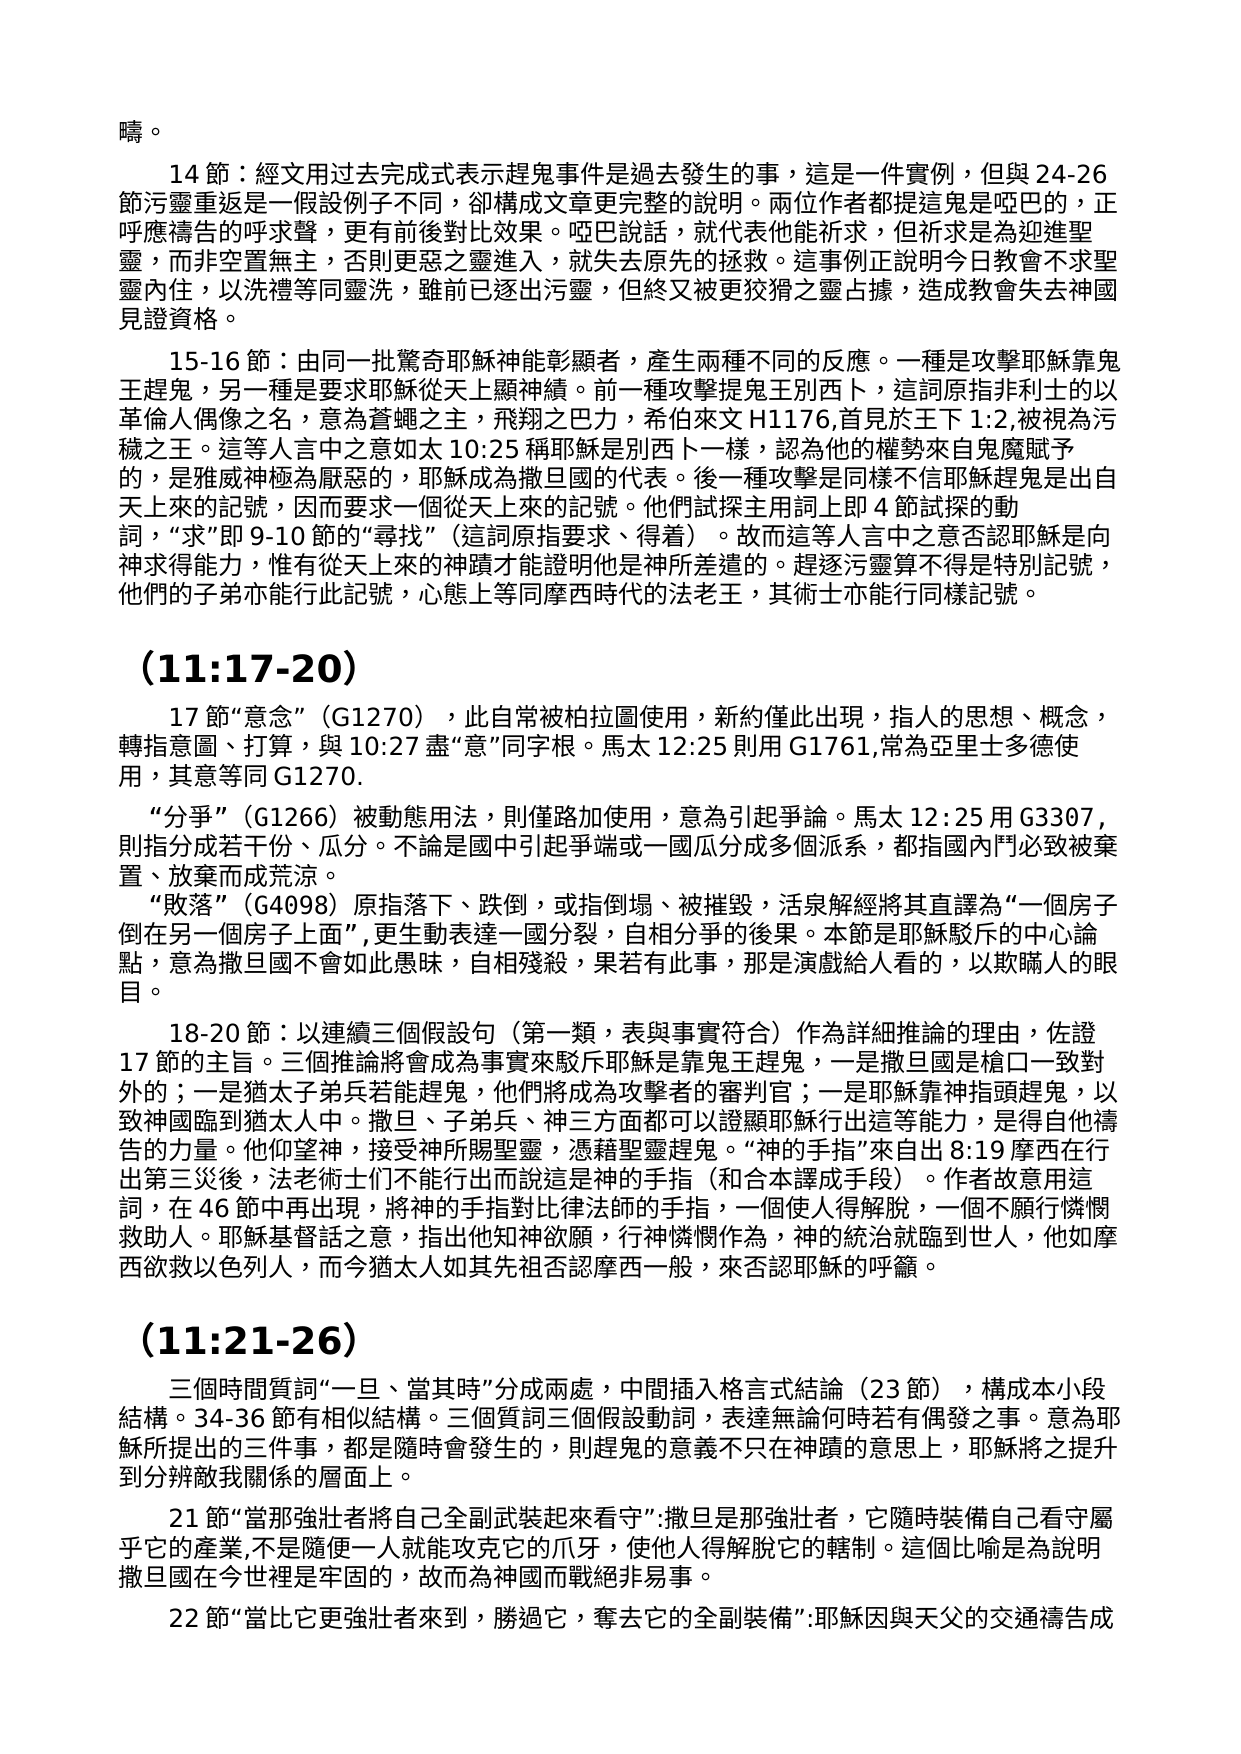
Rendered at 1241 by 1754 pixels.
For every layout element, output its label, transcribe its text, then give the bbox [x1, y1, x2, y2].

text “分爭”（G1266）被動態用法，則僅路加使用，意為引起爭論。馬太12:25用G3307,則指分成若干份、瓜分。不論是國中引起爭端或一國瓜分成多個派系，都指國內鬥必致被棄置、放棄而成荒涼。 “敗落”（G4098）原指落下、跌倒，或指倒塌、被摧毀，活泉解經將其直譯為“一個房子倒在另一個房子上面”,更生動表達一國分裂，自相分爭的後果。本節是耶穌駁斥的中心論點，意為撒旦國不會如此愚昧，自相殘殺，果若有此事，那是演戲給人看的，以欺瞞人的眼目。 [118, 803, 1122, 1008]
text 21節“當那強壯者將自己全副武裝起來看守”:撒旦是那強壯者，它隨時裝備自己看守屬乎它的產業,不是隨便一人就能攻克它的爪牙，使他人得解脫它的轄制。這個比喻是為說明撒旦國在今世裡是牢固的，故而為神國而戰絕非易事。 [118, 1505, 1122, 1592]
text 22節“當比它更強壯者來到，勝過它，奪去它的全副裝備”:耶穌因與天父的交通禱告成 [118, 1605, 1122, 1634]
subtitle （11:21-26） [118, 1319, 1122, 1363]
text 14節：經文用过去完成式表示趕鬼事件是過去發生的事，這是一件實例，但與24-26節污靈重返是一假設例子不同，卻構成文章更完整的說明。兩位作者都提這鬼是啞巴的，正呼應禱告的呼求聲，更有前後對比效果。啞巴說話，就代表他能祈求，但祈求是為迎進聖靈，而非空置無主，否則更惡之靈進入，就失去原先的拯救。這事例正說明今日教會不求聖靈內住，以洗禮等同靈洗，雖前已逐出污靈，但終又被更狡猾之靈占據，造成教會失去神國見證資格。 [118, 160, 1122, 335]
text 18-20節：以連續三個假設句（第一類，表與事實符合）作為詳細推論的理由，佐證17節的主旨。三個推論將會成為事實來駁斥耶穌是靠鬼王趕鬼，一是撒旦國是槍口一致對外的；一是猶太子弟兵若能趕鬼，他們將成為攻擊者的審判官；一是耶穌靠神指頭趕鬼，以致神國臨到猶太人中。撒旦、子弟兵、神三方面都可以證顯耶穌行出這等能力，是得自他禱告的力量。他仰望神，接受神所賜聖靈，憑藉聖靈趕鬼。“神的手指”來自出8:19摩西在行出第三災後，法老術士们不能行出而說這是神的手指（和合本譯成手段）。作者故意用這詞，在46節中再出現，將神的手指對比律法師的手指，一個使人得解脫，一個不願行憐憫救助人。耶穌基督話之意，指出他知神欲願，行神憐憫作為，神的統治就臨到世人，他如摩西欲救以色列人，而今猶太人如其先祖否認摩西一般，來否認耶穌的呼籲。 [118, 1019, 1122, 1282]
subtitle （11:17-20） [118, 647, 1122, 691]
text 17節“意念”（G1270），此自常被柏拉圖使用，新約僅此出現，指人的思想、概念，轉指意圖、打算，與10:27盡“意”同字根。馬太12:25則用G1761,常為亞里士多德使用，其意等同G1270. [118, 703, 1122, 791]
text 疇。 [118, 118, 1122, 147]
text 三個時間質詞“一旦、當其時”分成兩處，中間插入格言式結論（23節），構成本小段結構。34-36節有相似結構。三個質詞三個假設動詞，表達無論何時若有偶發之事。意為耶穌所提出的三件事，都是隨時會發生的，則趕鬼的意義不只在神蹟的意思上，耶穌將之提升到分辨敵我關係的層面上。 [118, 1376, 1122, 1492]
text 15-16節：由同一批驚奇耶穌神能彰顯者，產生兩種不同的反應。一種是攻擊耶穌靠鬼王趕鬼，另一種是要求耶穌從天上顯神績。前一種攻擊提鬼王別西卜，這詞原指非利士的以革倫人偶像之名，意為蒼蠅之主，飛翔之巴力，希伯來文H1176,首見於王下1:2,被視為污穢之王。這等人言中之意如太10:25稱耶穌是別西卜一樣，認為他的權勢來自鬼魔賦予的，是雅威神極為厭惡的，耶穌成為撒旦國的代表。後一種攻擊是同樣不信耶穌趕鬼是出自天上來的記號，因而要求一個從天上來的記號。他們試探主用詞上即4節試探的動詞，“求”即9-10節的“尋找”（這詞原指要求、得着）。故而這等人言中之意否認耶穌是向神求得能力，惟有從天上來的神蹟才能證明他是神所差遣的。趕逐污靈算不得是特別記號，他們的子弟亦能行此記號，心態上等同摩西時代的法老王，其術士亦能行同樣記號。 [118, 347, 1122, 610]
